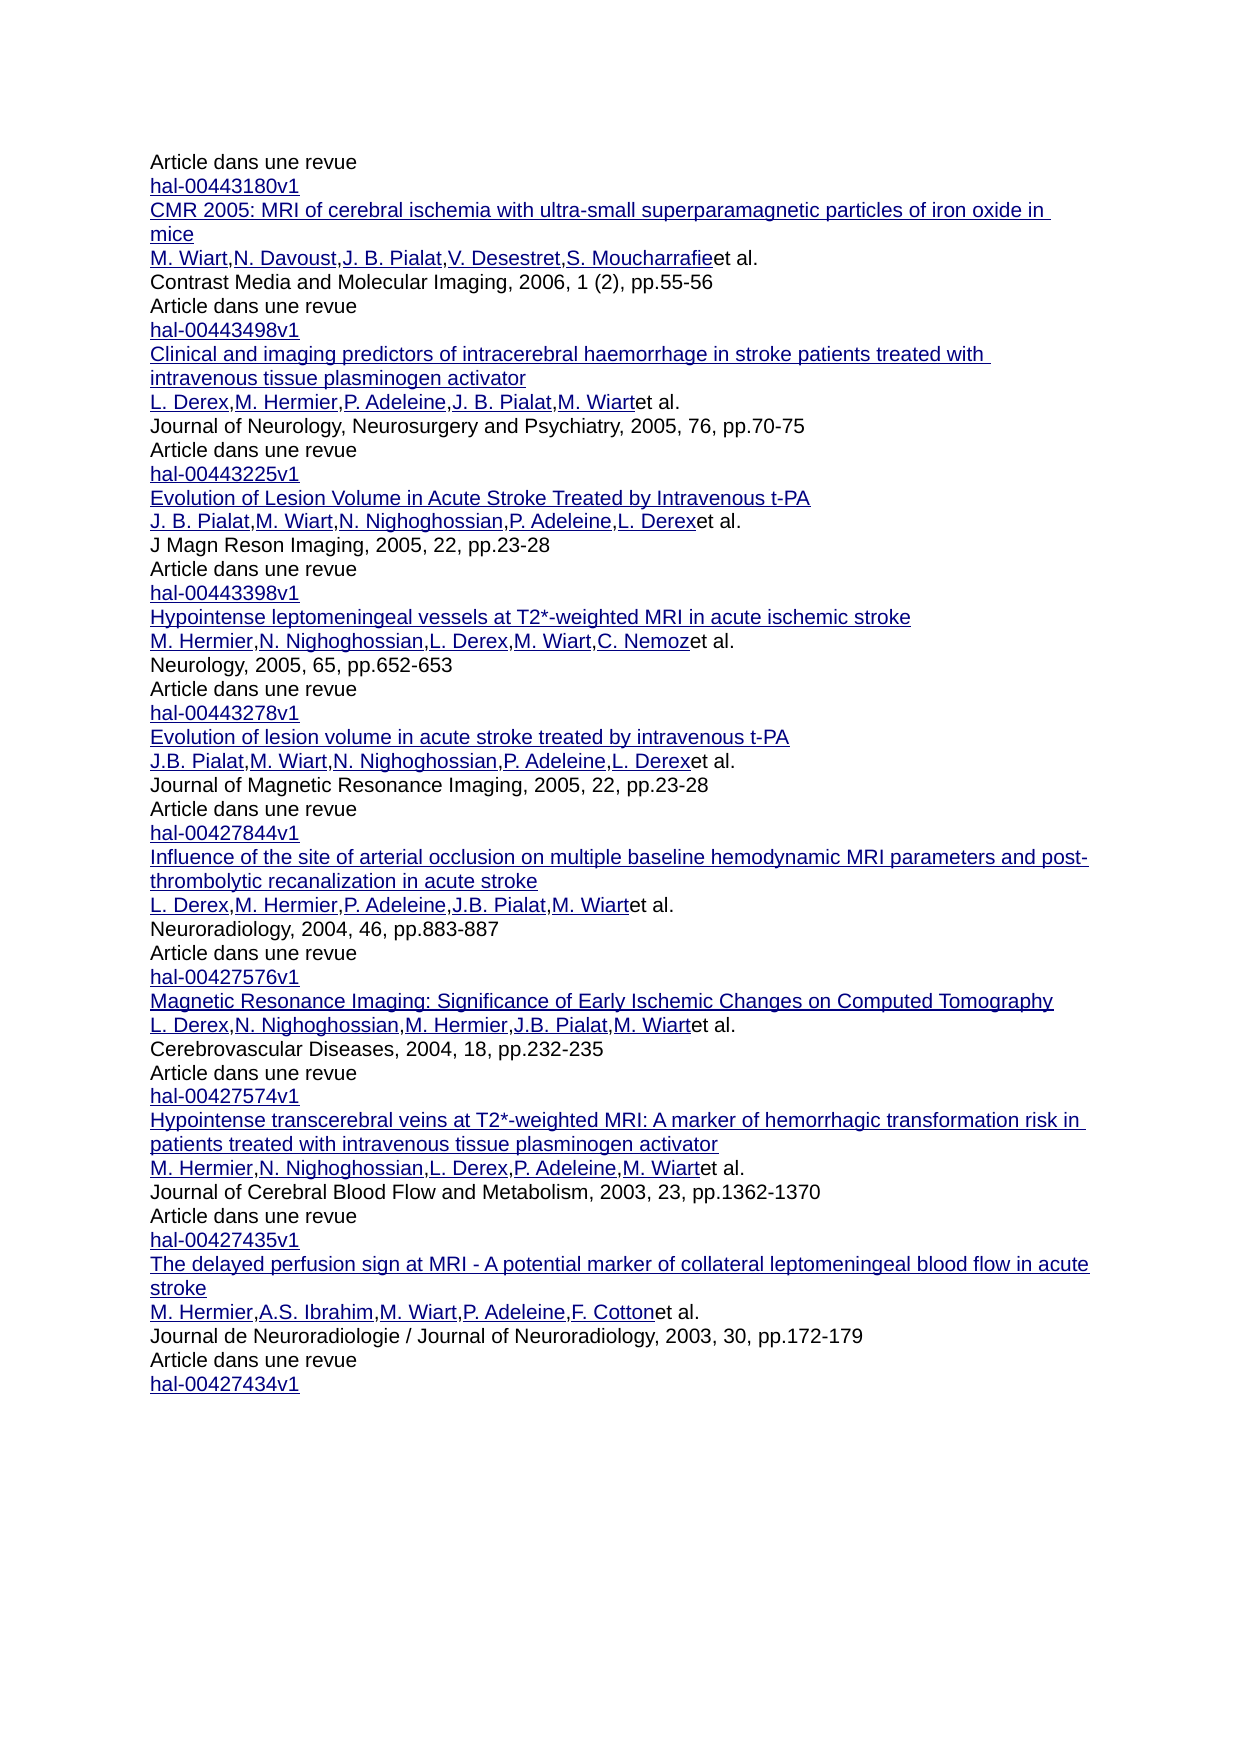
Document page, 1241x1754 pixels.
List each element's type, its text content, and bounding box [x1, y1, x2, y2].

table_cell Hypointense leptomeningeal vessels at T2*-weighted MRI in acute ischemic stroke M. Hermier,N. Nighoghossian,L. Derex,M. Wiart,C. Nemozet al. Neurology, 2005, 65, pp.652-653 Article dans une revue hal-00443278v1 [150, 605, 1090, 725]
table_cell Clinical and imaging predictors of intracerebral haemorrhage in stroke patients treated with intravenous tissue plasminogen activator L. Derex,M. Hermier,P. Adeleine,J. B. Pialat,M. Wiartet al. Journal of Neurology, Neurosurgery and Psychiatry, 2005, 76, pp.70-75 Article dans une revue hal-00443225v1 [150, 342, 1090, 485]
table_cell Influence of the site of arterial occlusion on multiple baseline hemodynamic MRI parameters and post-thrombolytic recanalization in acute stroke L. Derex,M. Hermier,P. Adeleine,J.B. Pialat,M. Wiartet al. Neuroradiology, 2004, 46, pp.883-887 Article dans une revue hal-00427576v1 [150, 845, 1090, 988]
table_cell Evolution of lesion volume in acute stroke treated by intravenous t-PA J.B. Pialat,M. Wiart,N. Nighoghossian,P. Adeleine,L. Derexet al. Journal of Magnetic Resonance Imaging, 2005, 22, pp.23-28 Article dans une revue hal-00427844v1 [150, 725, 1090, 845]
table_cell Magnetic Resonance Imaging: Significance of Early Ischemic Changes on Computed Tomography L. Derex,N. Nighoghossian,M. Hermier,J.B. Pialat,M. Wiartet al. Cerebrovascular Diseases, 2004, 18, pp.232-235 Article dans une revue hal-00427574v1 [150, 989, 1090, 1108]
table_cell Evolution of Lesion Volume in Acute Stroke Treated by Intravenous t-PA J. B. Pialat,M. Wiart,N. Nighoghossian,P. Adeleine,L. Derexet al. J Magn Reson Imaging, 2005, 22, pp.23-28 Article dans une revue hal-00443398v1 [150, 485, 1090, 605]
table_cell Hypointense transcerebral veins at T2*-weighted MRI: A marker of hemorrhagic transformation risk in patients treated with intravenous tissue plasminogen activator M. Hermier,N. Nighoghossian,L. Derex,P. Adeleine,M. Wiartet al. Journal of Cerebral Blood Flow and Metabolism, 2003, 23, pp.1362-1370 Article dans une revue hal-00427435v1 [150, 1108, 1090, 1252]
table_cell The delayed perfusion sign at MRI - A potential marker of collateral leptomeningeal blood flow in acute [150, 1252, 1090, 1273]
table_cell CMR 2005: MRI of cerebral ischemia with ultra-small superparamagnetic particles of iron oxide in mice M. Wiart,N. Davoust,J. B. Pialat,V. Desestret,S. Moucharrafieet al. Contrast Media and Molecular Imaging, 2006, 1 (2), pp.55-56 Article dans une revue hal-00443498v1 [150, 198, 1090, 342]
table_cell Article dans une revue hal-00443180v1 [150, 150, 1090, 198]
table_cell stroke M. Hermier,A.S. Ibrahim,M. Wiart,P. Adeleine,F. Cottonet al. Journal de Neuroradiologie / Journal of Neuroradiology, 2003, 30, pp.172-179 Article dans une revue hal-00427434v1 [150, 1274, 1090, 1396]
